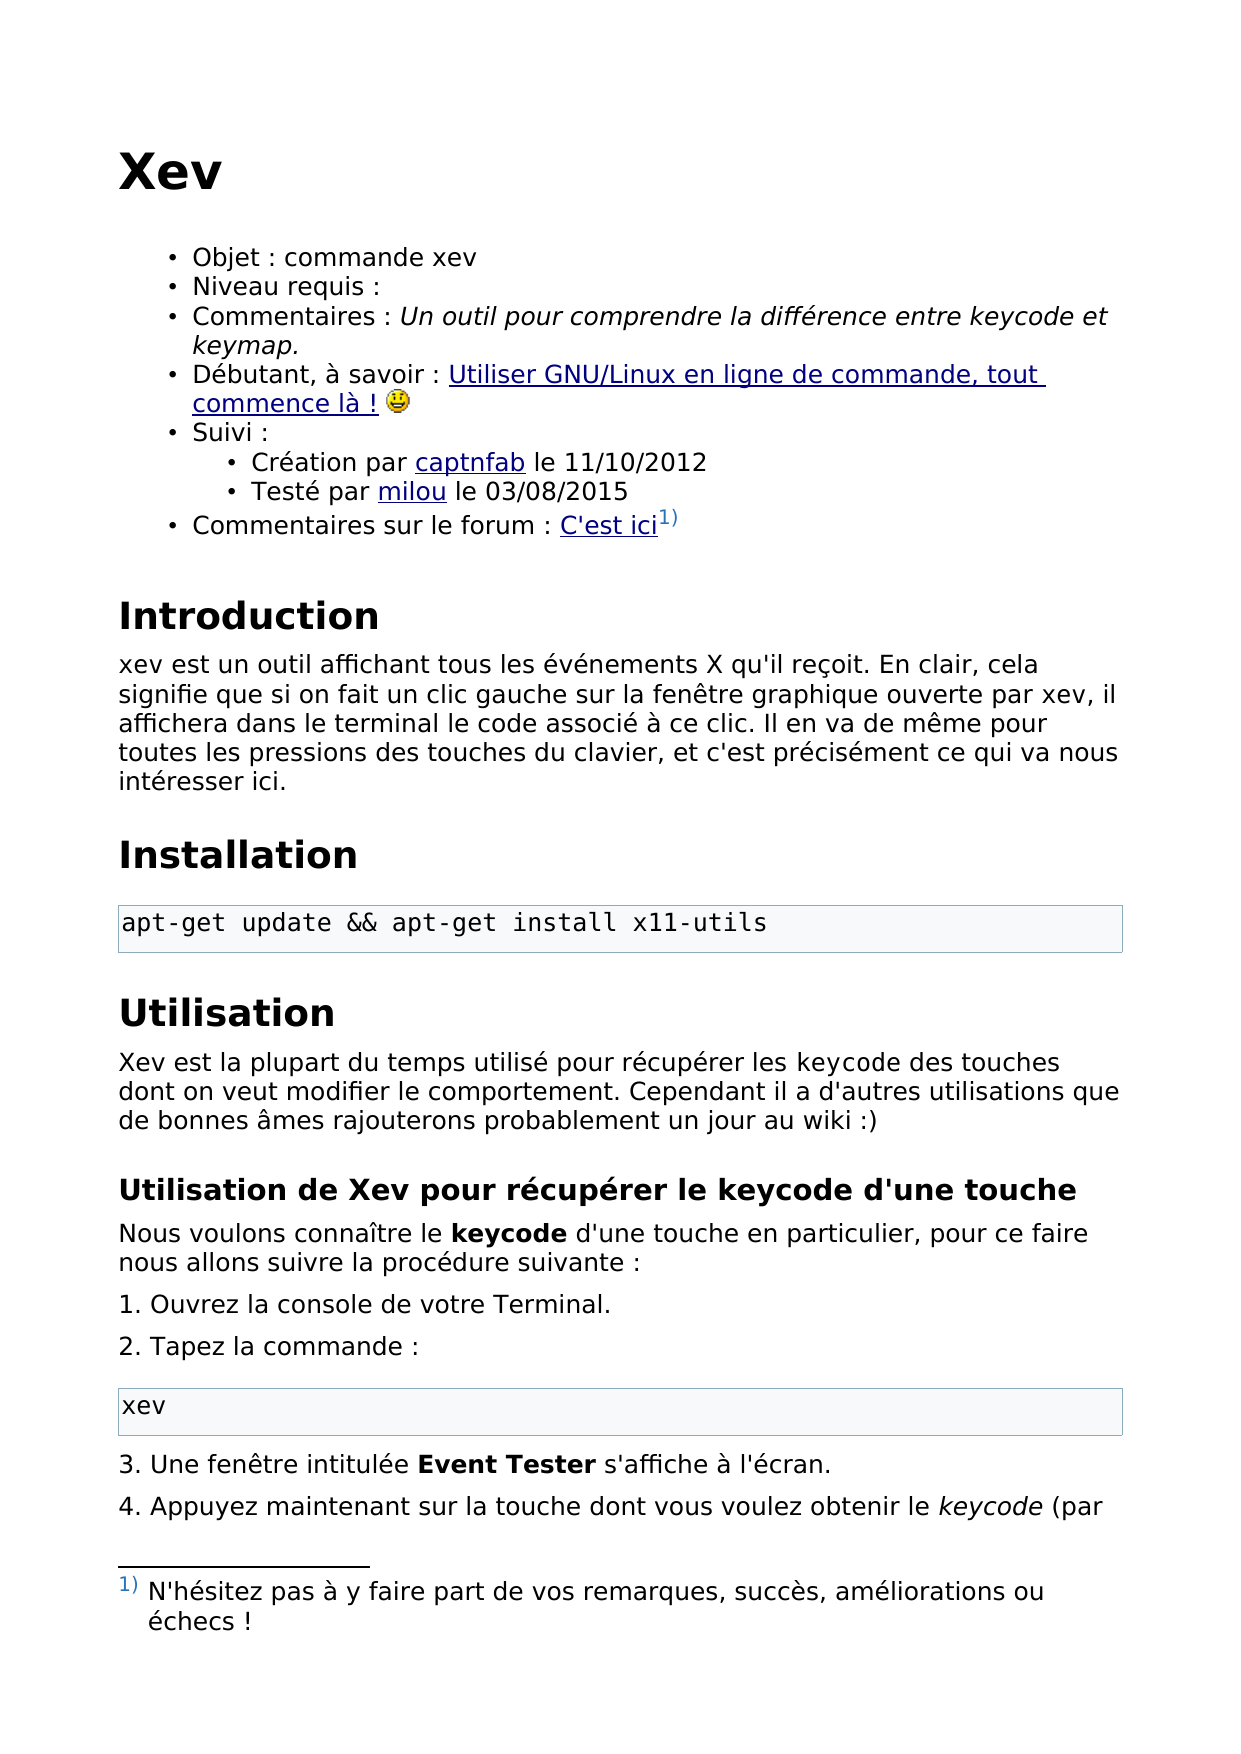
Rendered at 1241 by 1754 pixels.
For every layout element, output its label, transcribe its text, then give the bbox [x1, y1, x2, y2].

text 4. Appuyez maintenant sur la touche dont vous voulez obtenir le keycode (par [118, 1492, 1122, 1521]
text Xev est la plupart du temps utilisé pour récupérer les keycode des touches dont on veut modifier le comportement. Cependant il a d'autres utilisations que de bonnes âmes rajouterons probablement un jour au wiki :) [118, 1048, 1122, 1135]
text 1. Ouvrez la console de votre Terminal. [118, 1290, 1122, 1319]
subtitle Introduction [118, 594, 1122, 638]
subtitle Xev [118, 143, 1122, 201]
text 2. Tapez la commande : [118, 1332, 1122, 1361]
list Suivi : [177, 418, 1122, 448]
list Commentaires sur le forum : C'est ici [177, 506, 1122, 540]
text 3. Une fenêtre intitulée Event Tester s'affiche à l'écran. [118, 1450, 1122, 1479]
list Testé par milou le 03/08/2015 [236, 477, 1122, 506]
subtitle Utilisation [118, 992, 1122, 1035]
list Création par captnfab le 11/10/2012 [236, 448, 1122, 477]
list N'hésitez pas à y faire part de vos remarques, succès, améliorations ou échecs ! [118, 1573, 1122, 1636]
table_header xev [119, 1389, 1122, 1435]
subtitle Utilisation de Xev pour récupérer le keycode d'une touche [118, 1173, 1122, 1207]
text xev est un outil affichant tous les événements X qu'il reçoit. En clair, cela signifie que si on fait un clic gauche sur la fenêtre graphique ouverte par xev, il affichera dans le terminal le code associé à ce clic. Il en va de même pour toutes les pressions des touches du clavier, et c'est précisément ce qui va nous intéresser ici. [118, 651, 1122, 797]
list Commentaires : Un outil pour comprendre la différence entre keycode et keymap. [177, 302, 1122, 360]
list Objet : commande xev [177, 243, 1122, 272]
text Nous voulons connaître le keycode d'une touche en particulier, pour ce faire nous allons suivre la procédure suivante : [118, 1219, 1122, 1278]
table_header apt-get update && apt-get install x11-utils [119, 906, 1122, 952]
list Débutant, à savoir : Utiliser GNU/Linux en ligne de commande, tout commence là ! [177, 360, 1122, 418]
list Niveau requis : [177, 272, 1122, 302]
picture [386, 389, 410, 413]
subtitle Installation [118, 834, 1122, 878]
